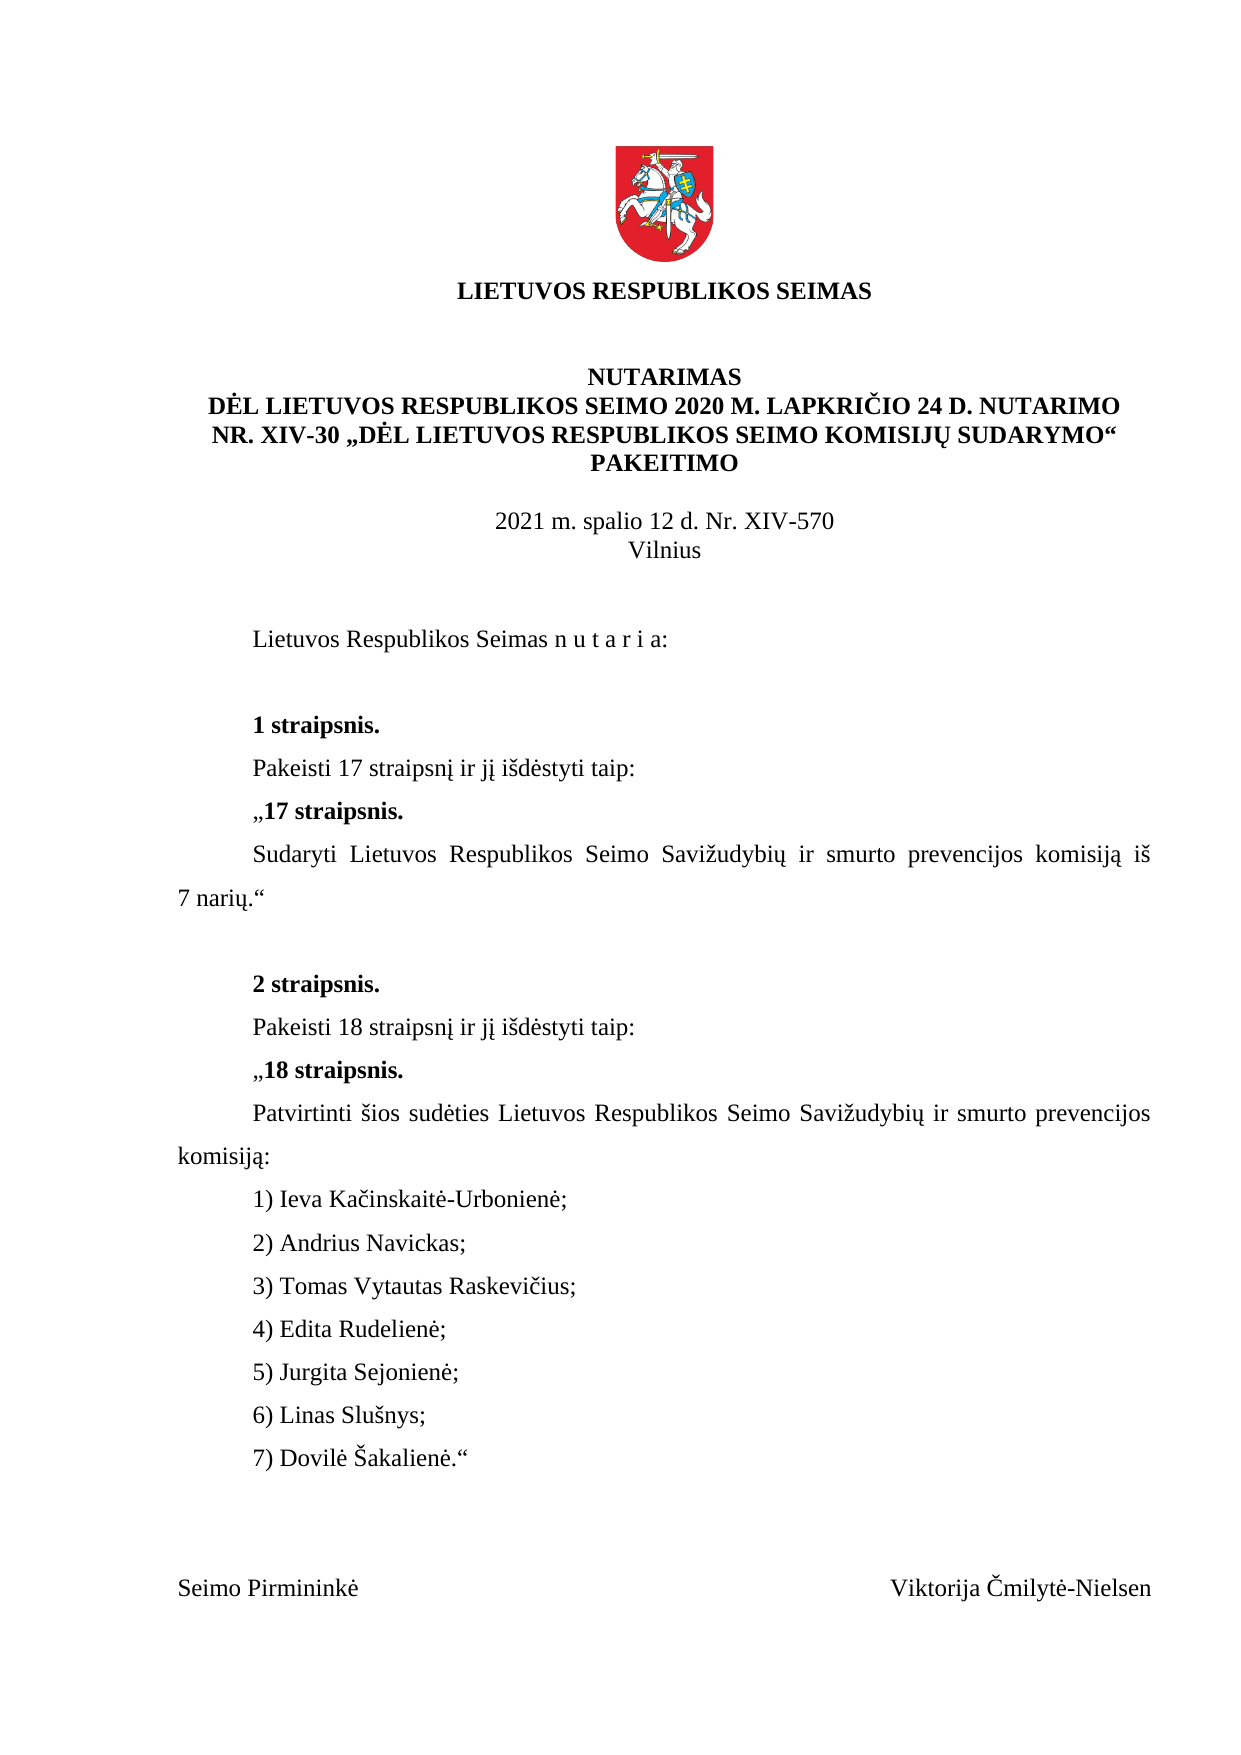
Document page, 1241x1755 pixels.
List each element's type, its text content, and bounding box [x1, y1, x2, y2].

text Pakeisti 18 straipsnį ir jį išdėstyti taip: [177, 1012, 1152, 1041]
text 1) Ieva Kačinskaitė-Urbonienė; [177, 1184, 1152, 1213]
text 4) Edita Rudelienė; [177, 1314, 1152, 1343]
text 1 straipsnis. [177, 710, 1152, 739]
text „17 straipsnis. [177, 796, 1152, 825]
text LIETUVOS RESPUBLIKOS SEIMAS [177, 276, 1152, 305]
text 2021 m. spalio 12 d. Nr. XIV-570 [177, 506, 1152, 535]
text 3) Tomas Vytautas Raskevičius; [177, 1271, 1152, 1299]
text Sudaryti Lietuvos Respublikos Seimo Savižudybių ir smurto prevencijos komisiją iš 7 narių.“ [177, 839, 1152, 911]
text Patvirtinti šios sudėties Lietuvos Respublikos Seimo Savižudybių ir smurto prevencijos komisiją: [177, 1098, 1152, 1170]
text 2 straipsnis. [177, 969, 1152, 998]
text 2) Andrius Navickas; [177, 1228, 1152, 1256]
text Lietuvos Respublikos Seimas nutaria: [177, 624, 1152, 653]
text 5) Jurgita Sejonienė; [177, 1357, 1152, 1386]
text 6) Linas Slušnys; [177, 1400, 1152, 1429]
text 7) Dovilė Šakalienė.“ [177, 1443, 1152, 1472]
text DĖL LIETUVOS RESPUBLIKOS SEIMO 2020 M. LAPKRIČIO 24 D. NUTARIMO NR. XIV-30 „DĖL LIETUVOS RESPUBLIKOS SEIMO KOMISIJŲ SUDARYMO“ PAKEITIMO [177, 391, 1152, 477]
text Vilnius [177, 535, 1152, 563]
text NUTARIMAS [177, 362, 1152, 391]
text Pakeisti 17 straipsnį ir jį išdėstyti taip: [177, 753, 1152, 782]
text „18 straipsnis. [177, 1055, 1152, 1084]
text Seimo Pirmininkė Viktorija Čmilytė-Nielsen [177, 1573, 1152, 1601]
